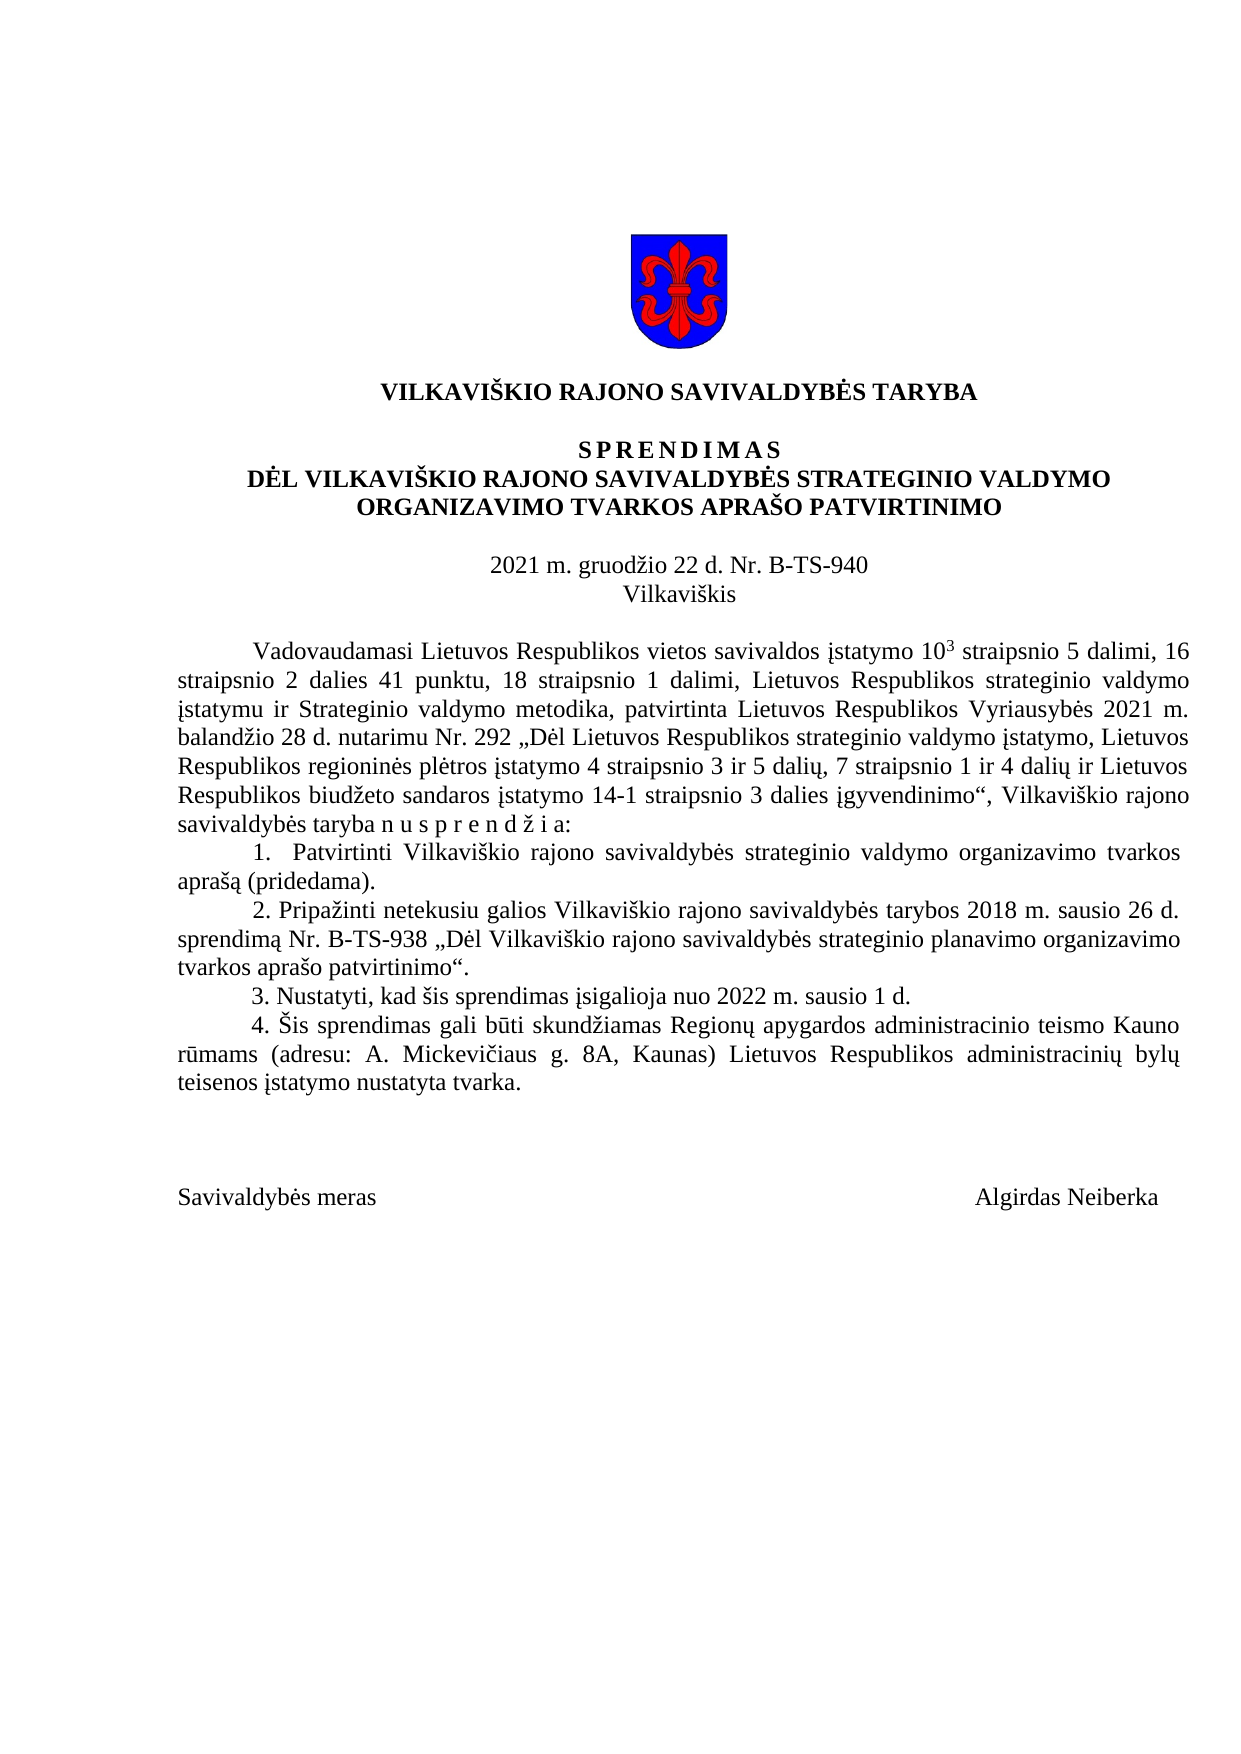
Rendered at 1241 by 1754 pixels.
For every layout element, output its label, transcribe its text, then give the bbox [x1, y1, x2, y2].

text 2. Pripažinti netekusiu galios Vilkaviškio rajono savivaldybės tarybos 2018 m. sausio 26 d. sprendimą Nr. B-TS-938 „Dėl Vilkaviškio rajono savivaldybės strateginio planavimo organizavimo tvarkos aprašo patvirtinimo“. [177, 895, 1181, 981]
text 3. Nustatyti, kad šis sprendimas įsigalioja nuo 2022 m. sausio 1 d. [177, 981, 1181, 1010]
text Savivaldybės meras Algirdas Neiberka [177, 1182, 1181, 1211]
text DĖL VILKAVIŠKIO RAJONO SAVIVALDYBĖS STRATEGINIO VALDYMO ORGANIZAVIMO TVARKOS APRAŠO PATVIRTINIMO [177, 464, 1181, 521]
text Vilkaviškis [177, 579, 1181, 607]
text Vadovaudamasi Lietuvos Respublikos vietos savivaldos įstatymo 103 straipsnio 5 dalimi, 16 straipsnio 2 dalies 41 punktu, 18 straipsnio 1 dalimi, Lietuvos Respublikos strateginio valdymo įstatymu ir Strateginio valdymo metodika, patvirtinta Lietuvos Respublikos Vyriausybės 2021 m. balandžio 28 d. nutarimu Nr. 292 „Dėl Lietuvos Respublikos strateginio valdymo įstatymo, Lietuvos Respublikos regioninės plėtros įstatymo 4 straipsnio 3 ir 5 dalių, 7 straipsnio 1 ir 4 dalių ir Lietuvos Respublikos biudžeto sandaros įstatymo 14-1 straipsnio 3 dalies įgyvendinimo“, Vilkaviškio rajono savivaldybės taryba n u s p r e n d ž i a: [177, 636, 1190, 837]
text 1. Patvirtinti Vilkaviškio rajono savivaldybės strateginio valdymo organizavimo tvarkos aprašą (pridedama). [177, 837, 1181, 895]
subtitle SpREndimas [177, 435, 1181, 464]
text 2021 m. gruodžio 22 d. Nr. B-TS-940 [177, 550, 1181, 579]
text 4. Šis sprendimas gali būti skundžiamas Regionų apygardos administracinio teismo Kauno rūmams (adresu: A. Mickevičiaus g. 8A, Kaunas) Lietuvos Respublikos administracinių bylų teisenos įstatymo nustatyta tvarka. [177, 1010, 1181, 1096]
subtitle VILKAVIŠKIO RAJONO SAVIVALDYBĖS TARYBA [177, 377, 1181, 406]
